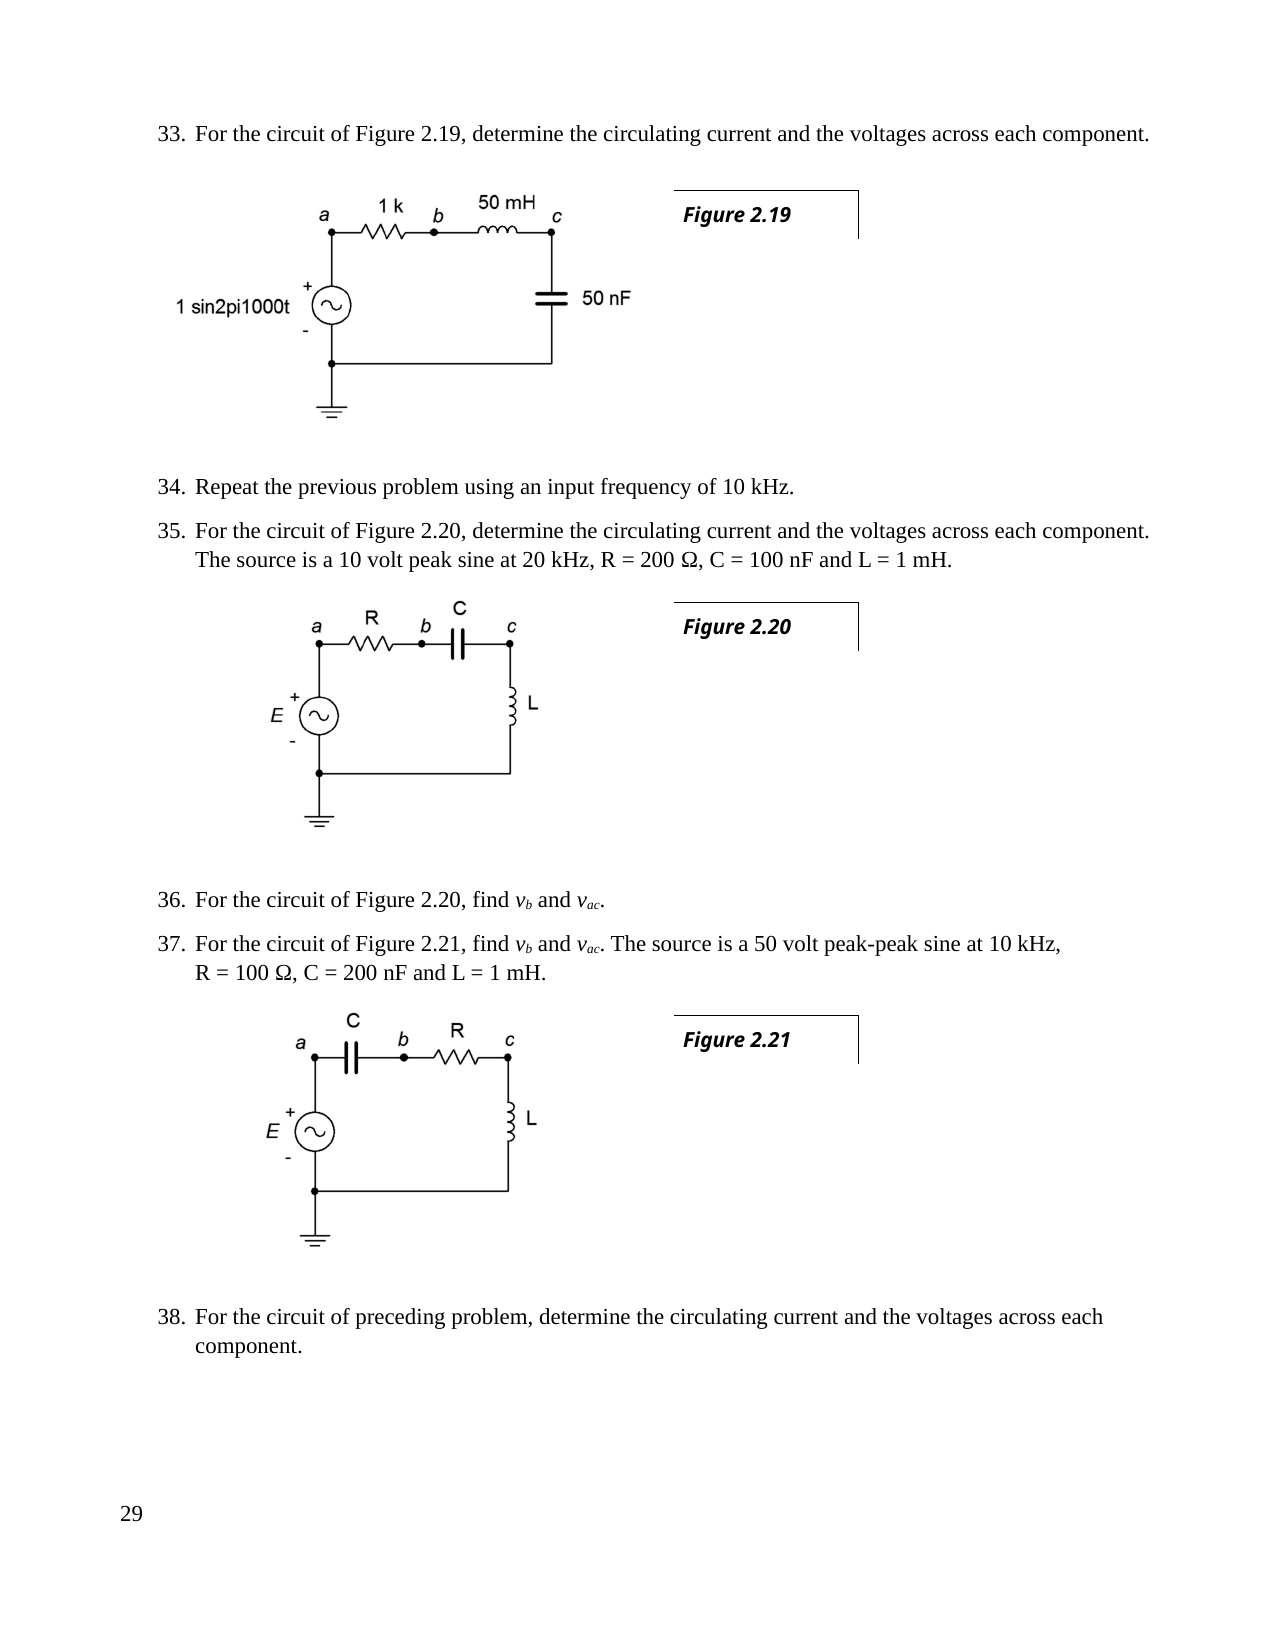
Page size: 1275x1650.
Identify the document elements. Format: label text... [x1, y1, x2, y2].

list Repeat the previous problem using an input frequency of 10 kHz. [157, 473, 1155, 499]
list For the circuit of Figure 2.20, find vb and vac. [157, 886, 1155, 912]
list For the circuit of Figure 2.20, determine the circulating current and the voltages across each component. The source is a 10 volt peak sine at 20 kHz, R = 200 Ω, C = 100 nF and L = 1 mH. [157, 517, 1155, 573]
list For the circuit of preceding problem, determine the circulating current and the voltages across each component. [157, 1303, 1155, 1359]
list For the circuit of Figure 2.19, determine the circulating current and the voltages across each component. [157, 120, 1155, 146]
picture [251, 590, 552, 839]
list Figure 2.20 [683, 612, 849, 641]
list Figure 2.21 [683, 1025, 849, 1053]
picture [251, 1003, 552, 1256]
list For the circuit of Figure 2.21, find vb and vac. The source is a 50 volt peak-peak sine at 10 kHz, R = 100 Ω, C = 200 nF and L = 1 mH. [157, 930, 1155, 986]
text Figure 2.19 [683, 200, 849, 228]
picture [164, 179, 645, 429]
